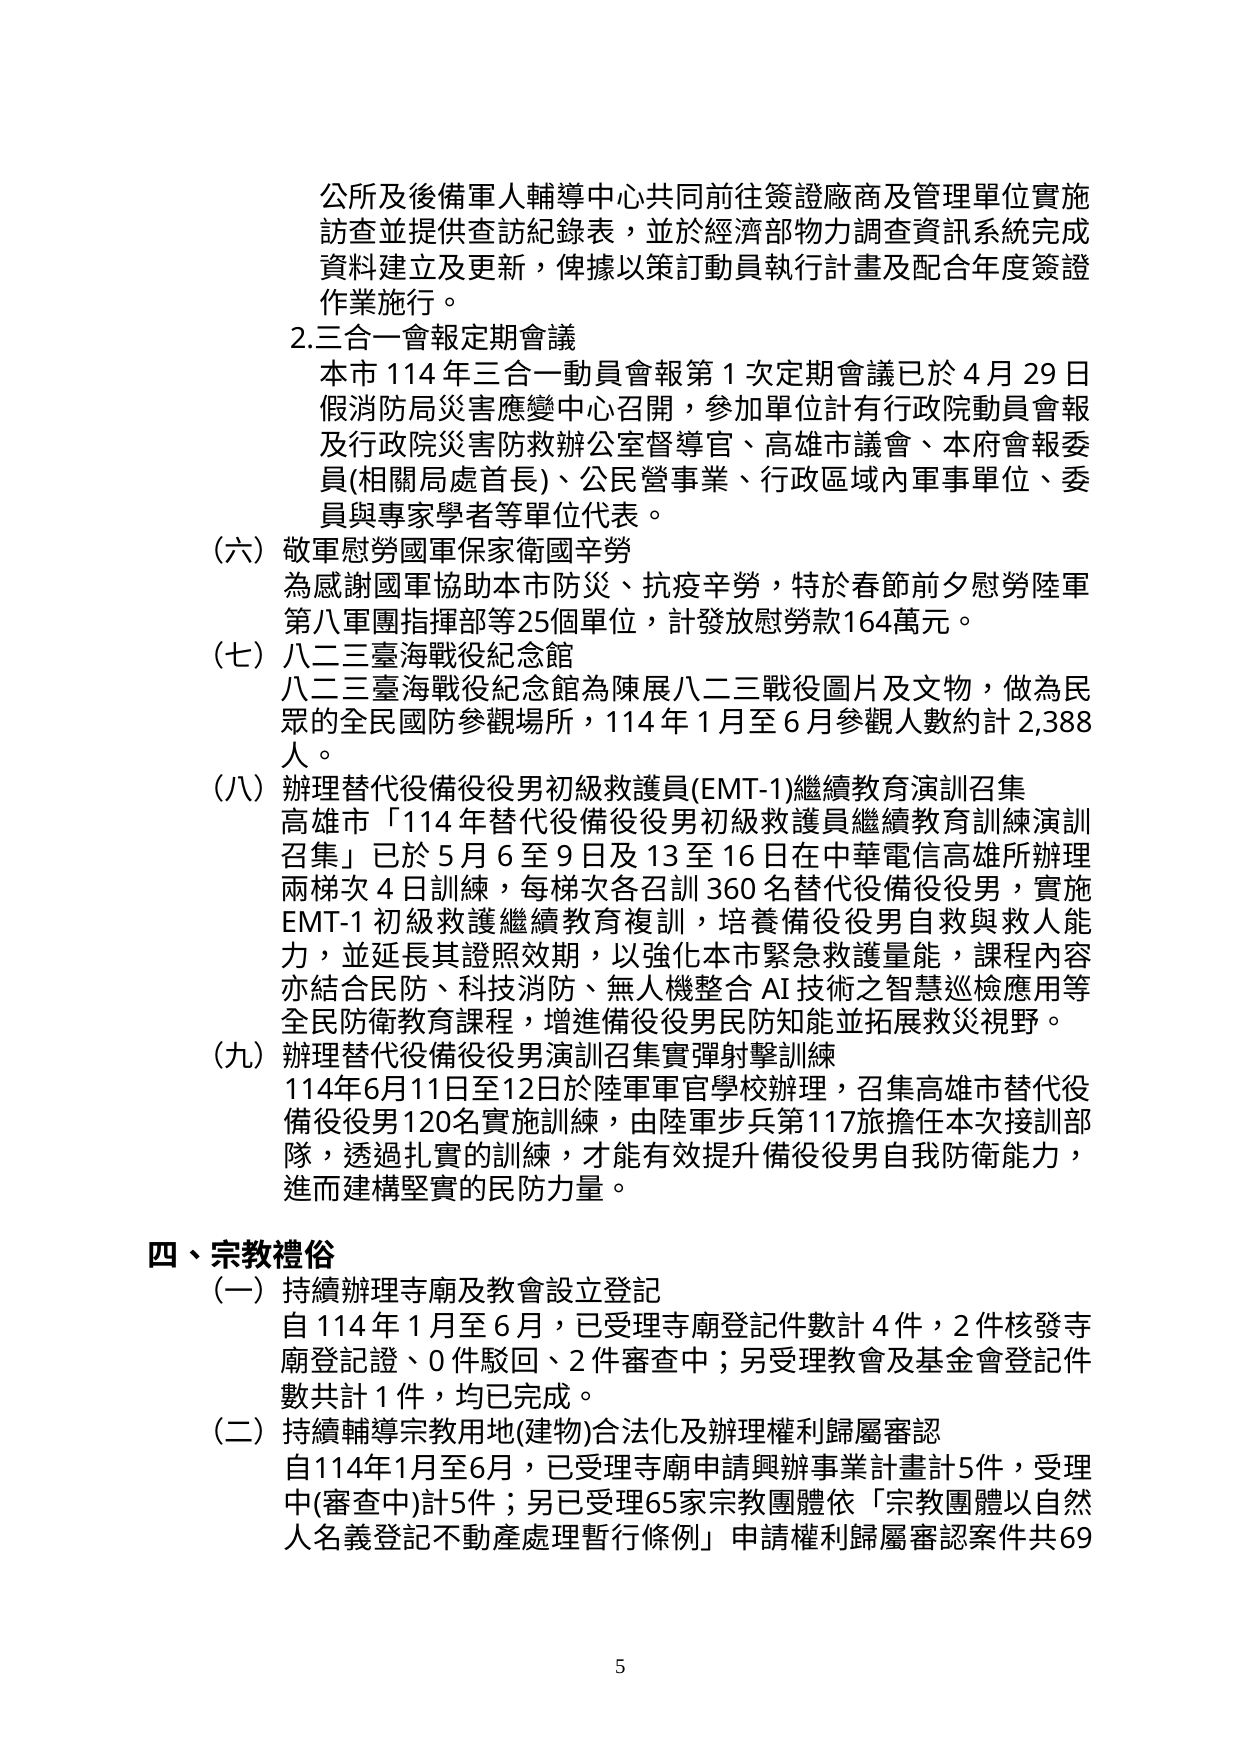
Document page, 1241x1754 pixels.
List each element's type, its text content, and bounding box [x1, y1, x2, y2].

text 八二三臺海戰役紀念館為陳展八二三戰役圖片及文物，做為民眾的全民國防參觀場所，114年1月至6月參觀人數約計2,388人。 [281, 673, 1092, 773]
text 自114年1月至6月，已受理寺廟登記件數計4件，2件核發寺廟登記證、0件駁回、2件審查中；另受理教會及基金會登記件數共計1件，均已完成。 [281, 1308, 1092, 1414]
text 四、宗教禮俗 [148, 1239, 1092, 1273]
text （一）持續辦理寺廟及教會設立登記 [195, 1273, 1092, 1308]
text 2.三合一會報定期會議 [289, 321, 1092, 356]
text （二）持續輔導宗教用地(建物)合法化及辦理權利歸屬審認 [195, 1414, 1092, 1450]
text （六）敬軍慰勞國軍保家衛國辛勞 [195, 533, 1092, 568]
text （九）辦理替代役備役役男演訓召集實彈射擊訓練 [195, 1039, 1092, 1073]
text 114年6月11日至12日於陸軍軍官學校辦理，召集高雄市替代役備役役男120名實施訓練，由陸軍步兵第117旅擔任本次接訓部隊，透過扎實的訓練，才能有效提升備役役男自我防衛能力，進而建構堅實的民防力量。 [283, 1073, 1092, 1206]
text （八）辦理替代役備役役男初級救護員(EMT-1)繼續教育演訓召集 [195, 773, 1092, 806]
text 為感謝國軍協助本市防災、抗疫辛勞，特於春節前夕慰勞陸軍第八軍團指揮部等25個單位，計發放慰勞款164萬元。 [283, 568, 1092, 639]
text 公所及後備軍人輔導中心共同前往簽證廠商及管理單位實施訪查並提供查訪紀錄表，並於經濟部物力調查資訊系統完成資料建立及更新，俾據以策訂動員執行計畫及配合年度簽證作業施行。 [319, 179, 1092, 321]
text 自114年1月至6月，已受理寺廟申請興辦事業計畫計5件，受理中(審查中)計5件；另已受理65家宗教團體依「宗教團體以自然人名義登記不動產處理暫行條例」申請權利歸屬審認案件共69 [283, 1450, 1092, 1556]
text 本市114年三合一動員會報第1次定期會議已於4月29日假消防局災害應變中心召開，參加單位計有行政院動員會報及行政院災害防救辦公室督導官、高雄市議會、本府會報委員(相關局處首長)、公民營事業、行政區域內軍事單位、委員與專家學者等單位代表。 [319, 356, 1092, 533]
text 高雄市「114年替代役備役役男初級救護員繼續教育訓練演訓召集」已於5月6至9日及13至16日在中華電信高雄所辦理兩梯次4日訓練，每梯次各召訓360名替代役備役役男，實施EMT-1初級救護繼續教育複訓，培養備役役男自救與救人能力，並延長其證照效期，以強化本市緊急救護量能，課程內容亦結合民防、科技消防、無人機整合AI技術之智慧巡檢應用等全民防衛教育課程，增進備役役男民防知能並拓展救災視野。 [281, 806, 1092, 1039]
text （七）八二三臺海戰役紀念館 [195, 639, 1092, 673]
